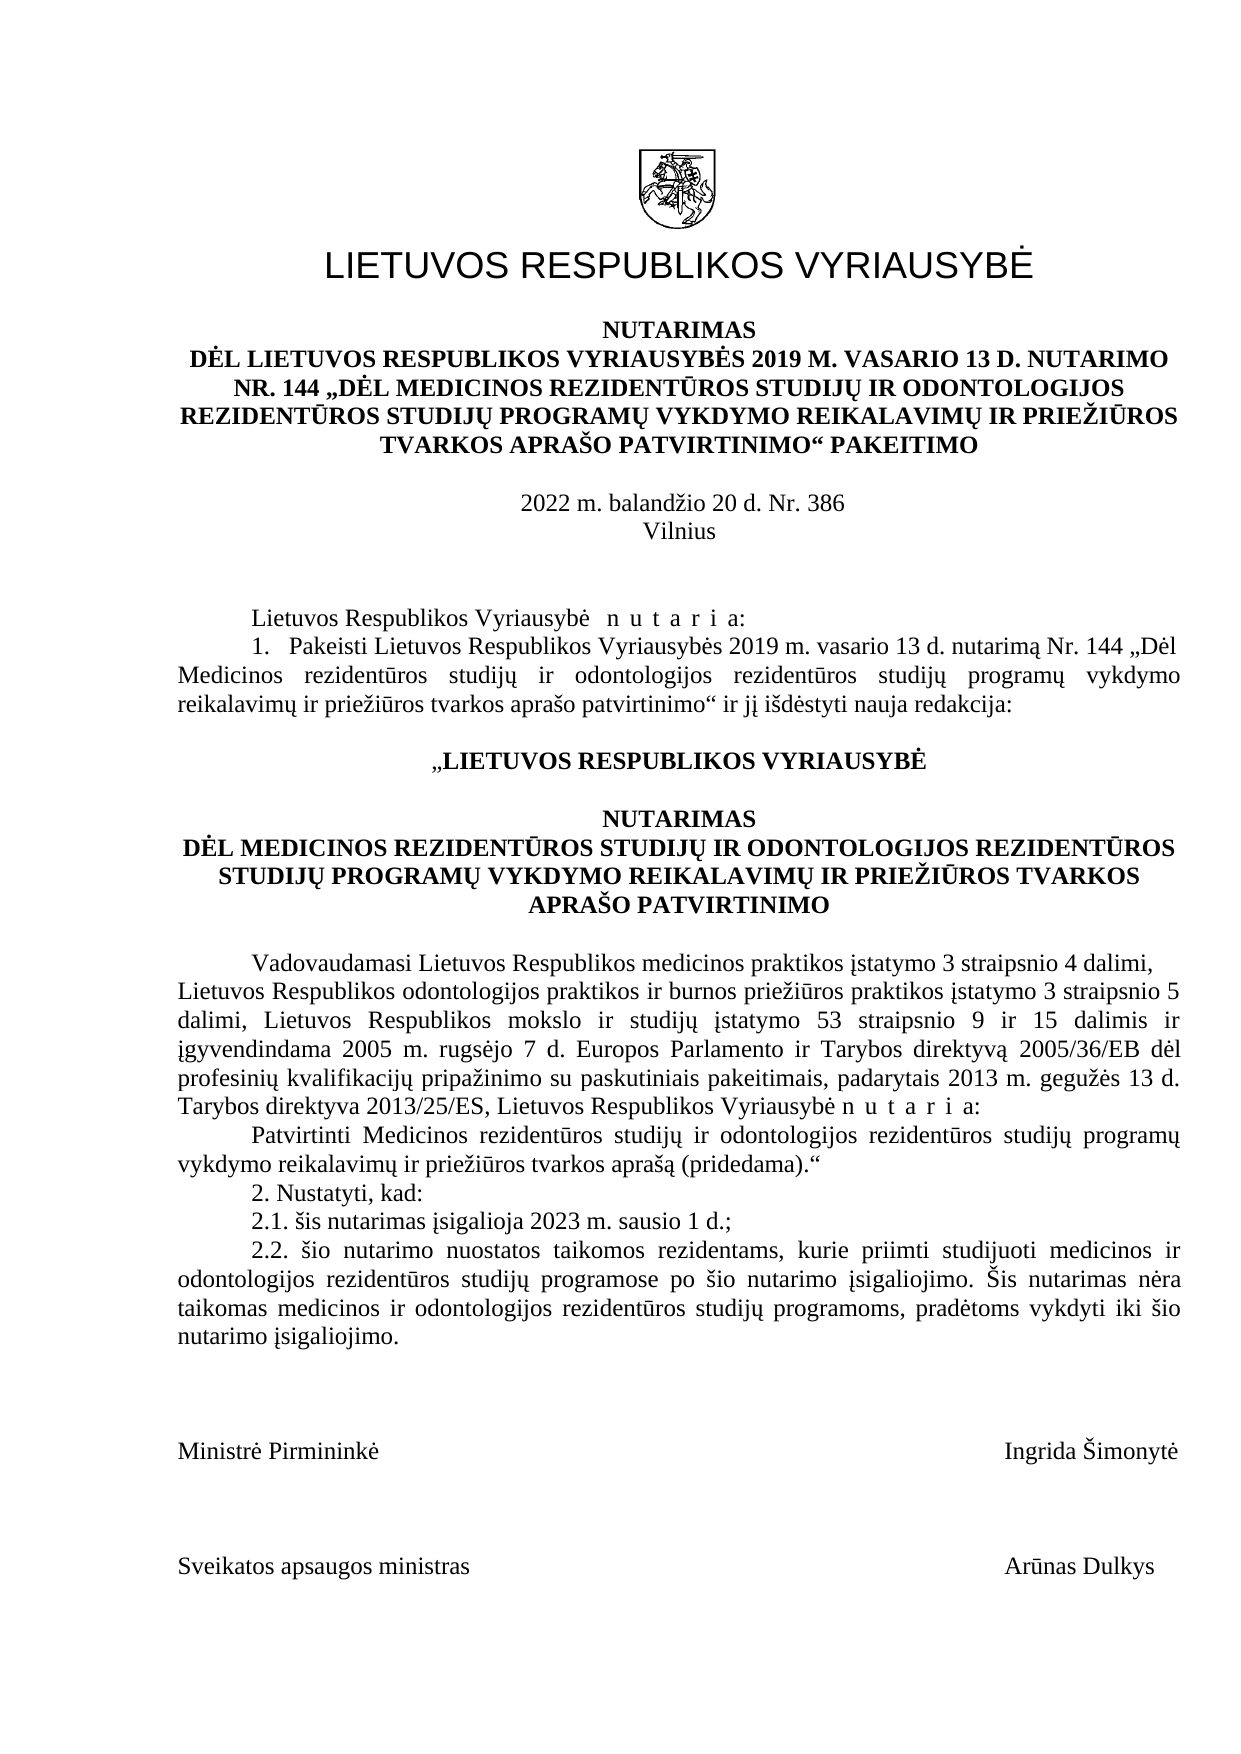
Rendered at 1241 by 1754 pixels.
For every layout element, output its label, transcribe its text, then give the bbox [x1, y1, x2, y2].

text 2.2. šio nutarimo nuostatos taikomos rezidentams, kurie priimti studijuoti medicinos ir odontologijos rezidentūros studijų programose po šio nutarimo įsigaliojimo. Šis nutarimas nėra taikomas medicinos ir odontologijos rezidentūros studijų programoms, pradėtoms vykdyti iki šio nutarimo įsigaliojimo. [177, 1235, 1181, 1350]
text „Lietuvos Respublikos Vyriausybė [177, 746, 1181, 775]
text 1. Pakeisti Lietuvos Respublikos Vyriausybės 2019 m. vasario 13 d. nutarimą Nr. 144 „Dėl [251, 631, 1181, 660]
text Medicinos rezidentūros studijų ir odontologijos rezidentūros studijų programų vykdymo reikalavimų ir priežiūros tvarkos aprašo patvirtinimo“ ir jį išdėstyti nauja redakcija: [177, 660, 1181, 718]
text Lietuvos Respublikos Vyriausybė [177, 243, 1181, 286]
text Lietuvos Respublikos odontologijos praktikos ir burnos priežiūros praktikos įstatymo 3 straipsnio 5 dalimi, Lietuvos Respublikos mokslo ir studijų įstatymo 53 straipsnio 9 ir 15 dalimis ir įgyvendindama 2005 m. rugsėjo 7 d. Europos Parlamento ir Tarybos direktyvą 2005/36/EB dėl profesinių kvalifikacijų pripažinimo su paskutiniais pakeitimais, padarytais 2013 m. gegužės 13 d. Tarybos direktyva 2013/25/ES, Lietuvos Respublikos Vyriausybė nutaria: [177, 976, 1181, 1120]
text Vilnius [177, 516, 1181, 545]
text 2022 m. balandžio 20 d. Nr. 386 [177, 488, 1181, 516]
text 2. Nustatyti, kad: [177, 1178, 1181, 1206]
text nutarimas [177, 804, 1181, 833]
text Sveikatos apsaugos ministras Arūnas Dulkys [177, 1551, 1181, 1580]
text Ministrė Pirmininkė Ingrida Šimonytė [177, 1436, 1181, 1465]
text Patvirtinti Medicinos rezidentūros studijų ir odontologijos rezidentūros studijų programų vykdymo reikalavimų ir priežiūros tvarkos aprašą (pridedama).“ [177, 1120, 1181, 1178]
text 2.1. šis nutarimas įsigalioja 2023 m. sausio 1 d.; [177, 1206, 1181, 1235]
text Lietuvos Respublikos Vyriausybė nutaria: [177, 603, 1181, 631]
text DĖL MEDICINOS REZIDENTŪROS STUDIJŲ IR ODONTOLOGIJOS REZIDENTŪROS STUDIJŲ PROGRAMŲ VYKDYMO REIKALAVIMŲ IR PRIEŽIŪROS TVARKOS APRAŠO PATVIRTINIMO [177, 833, 1181, 919]
text DĖL LIETUVOS RESPUBLIKOS VYRIAUSYBĖS 2019 M. VASARIO 13 D. NUTARIMO NR. 144 „DĖL MEDICINOS REZIDENTŪROS STUDIJŲ IR ODONTOLOGIJOS REZIDENTŪROS STUDIJŲ PROGRAMŲ VYKDYMO REIKALAVIMŲ IR PRIEŽIŪROS TVARKOS APRAŠO PATVIRTINIMO“ PAKEITIMO [177, 344, 1181, 459]
text Vadovaudamasi Lietuvos Respublikos medicinos praktikos įstatymo 3 straipsnio 4 dalimi, [251, 948, 1181, 976]
text nutarimas [177, 315, 1181, 344]
